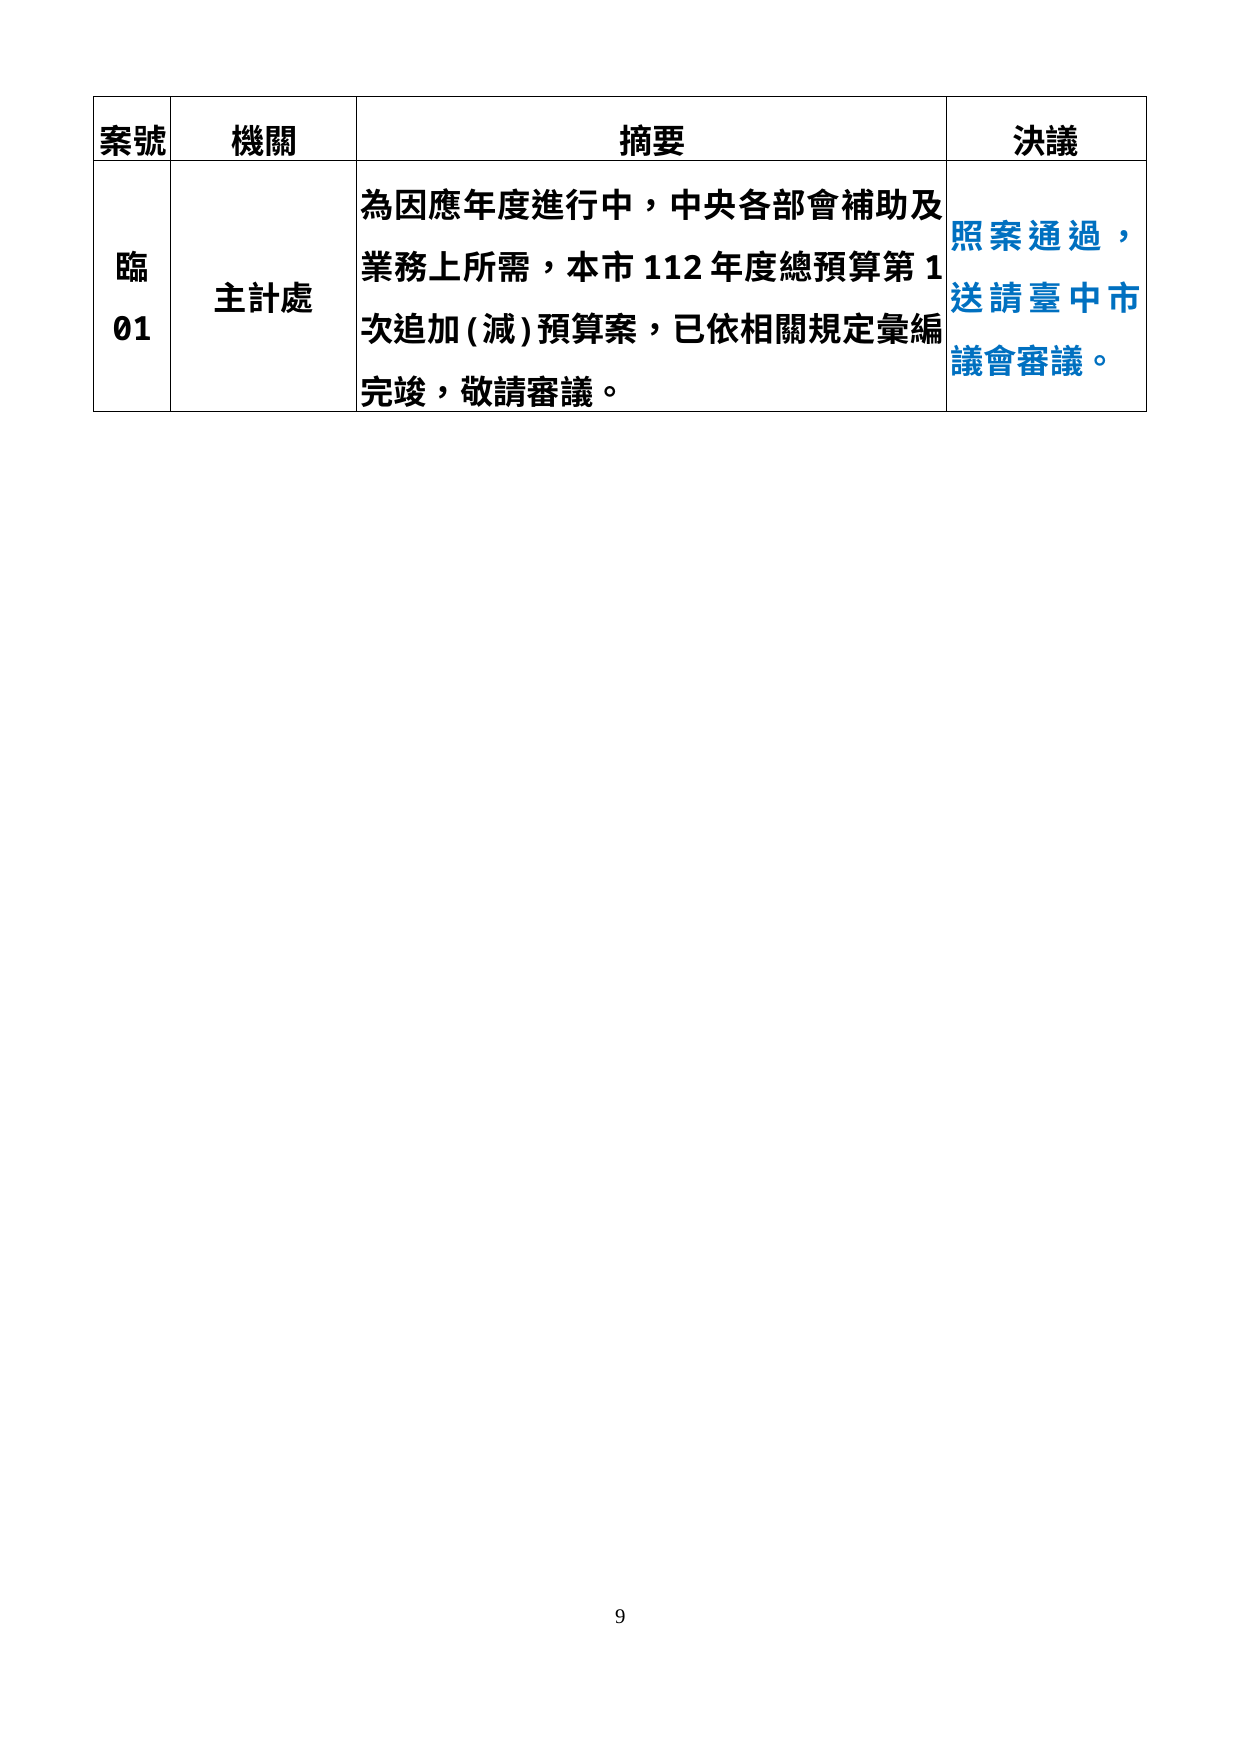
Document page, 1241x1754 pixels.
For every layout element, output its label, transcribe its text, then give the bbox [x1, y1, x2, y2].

table_header 機關 [171, 97, 356, 160]
table_header 案號 [94, 97, 170, 160]
table_cell 為因應年度進行中，中央各部會補助及業務上所需，本市112年度總預算第1次追加(減)預算案，已依相關規定彙編完竣，敬請審議。 [357, 161, 946, 411]
table_cell 照案通過，送請臺中市議會審議。 [947, 161, 1146, 411]
table_header 決議 [947, 97, 1146, 160]
table_header 摘要 [357, 97, 946, 160]
table_cell 主計處 [171, 161, 356, 411]
table_cell 臨01 [94, 161, 170, 411]
